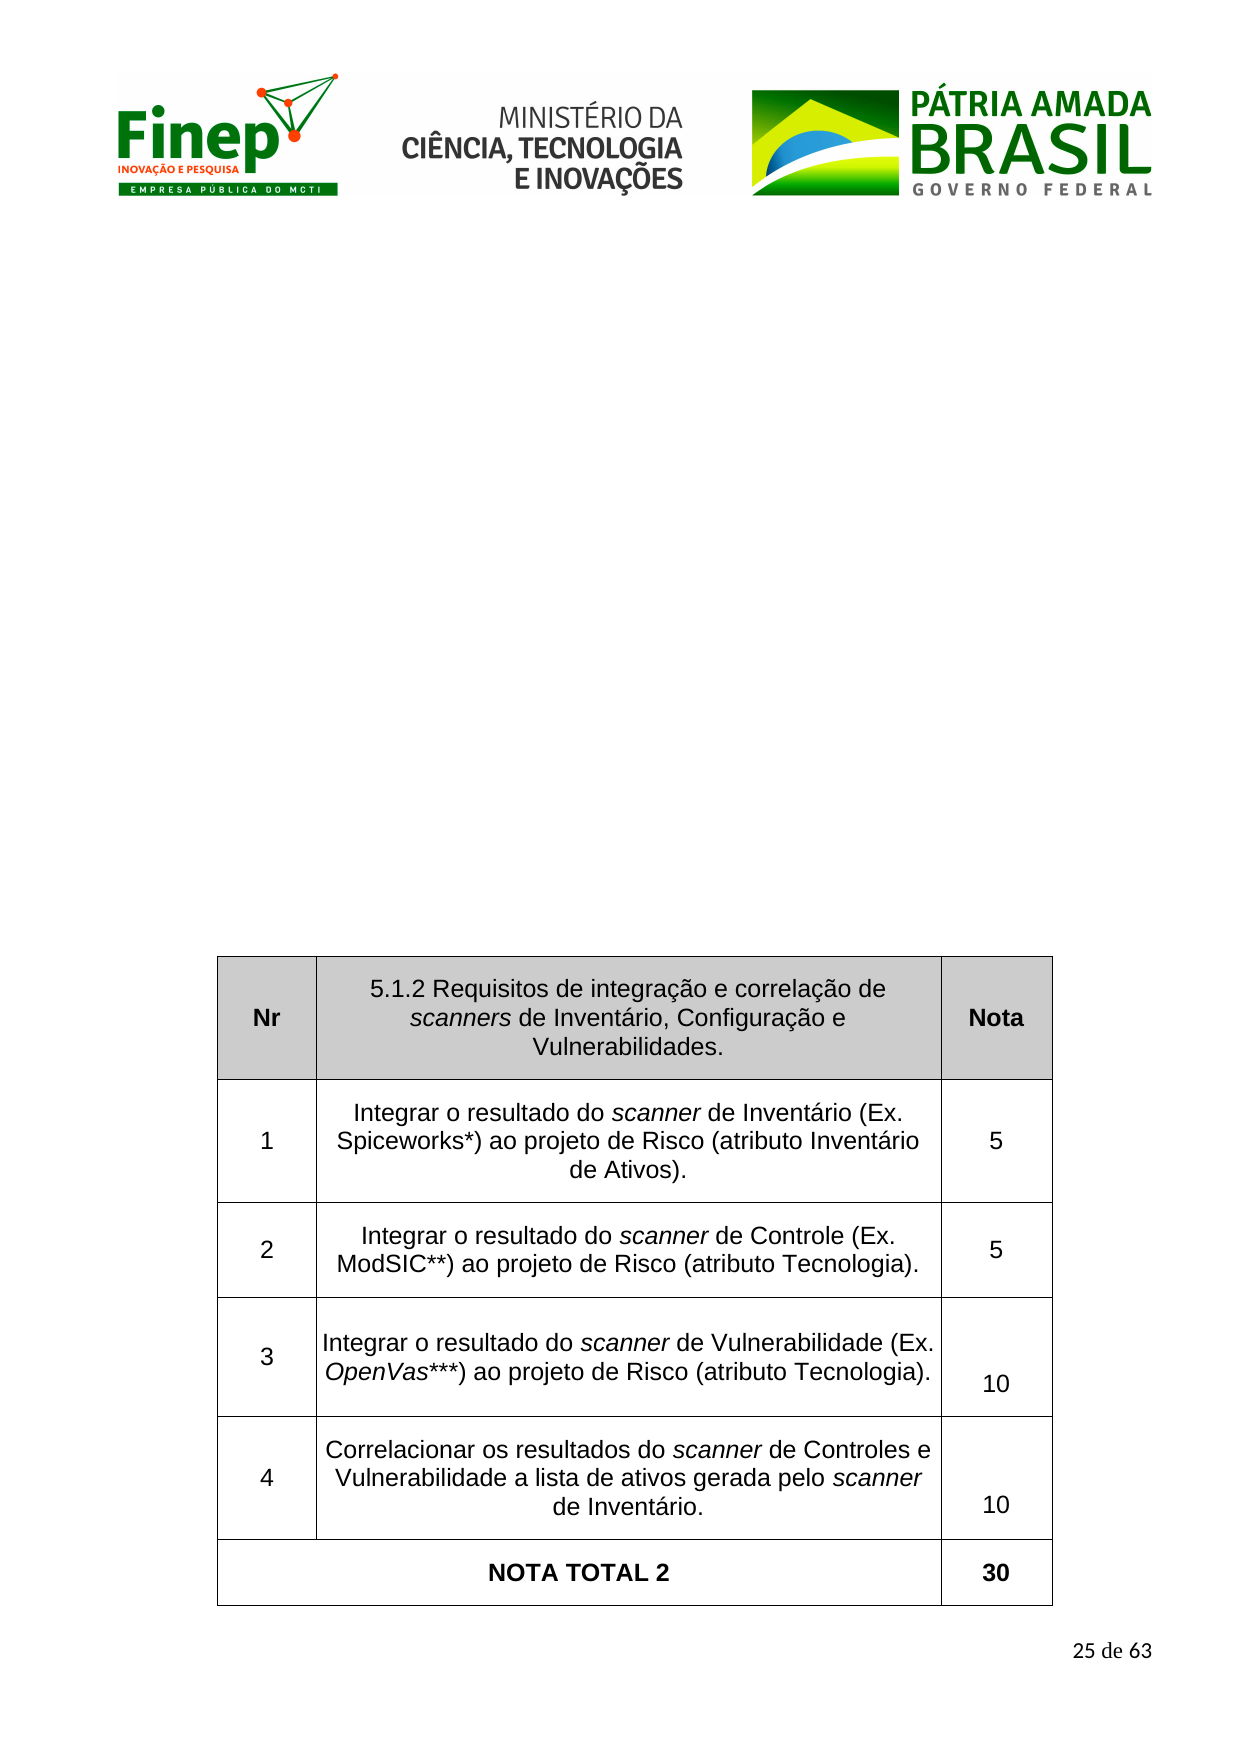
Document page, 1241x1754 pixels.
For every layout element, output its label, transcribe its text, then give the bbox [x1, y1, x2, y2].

table_cell Integrar o resultado do scanner de Vulnerabilidade (Ex. OpenVas***) ao projeto de Risco (atributo Tecnologia). [317, 1298, 941, 1416]
table_header 5.1.2 Requisitos de integração e correlação de scanners de Inventário, Configuração e Vulnerabilidades. [317, 957, 941, 1079]
table_cell 4 [218, 1417, 316, 1539]
table_cell NOTA TOTAL 2 [218, 1540, 941, 1605]
table_header Nota [942, 957, 1052, 1079]
table_cell Integrar o resultado do scanner de Inventário (Ex. Spiceworks*) ao projeto de Risco (atributo Inventário de Ativos). [317, 1080, 941, 1202]
table_cell 5 [942, 1203, 1052, 1296]
table_cell 3 [218, 1298, 316, 1416]
table_cell 2 [218, 1203, 316, 1296]
table_cell Correlacionar os resultados do scanner de Controles e Vulnerabilidade a lista de ativos gerada pelo scanner de Inventário. [317, 1417, 941, 1539]
table_cell 1 [218, 1080, 316, 1202]
table_cell 5 [942, 1080, 1052, 1202]
table_cell 10 [942, 1417, 1052, 1539]
table_cell 30 [942, 1540, 1052, 1605]
table_cell Integrar o resultado do scanner de Controle (Ex. ModSIC**) ao projeto de Risco (atributo Tecnologia). [317, 1203, 941, 1296]
table_header Nr [218, 957, 316, 1079]
table_cell 10 [942, 1298, 1052, 1416]
